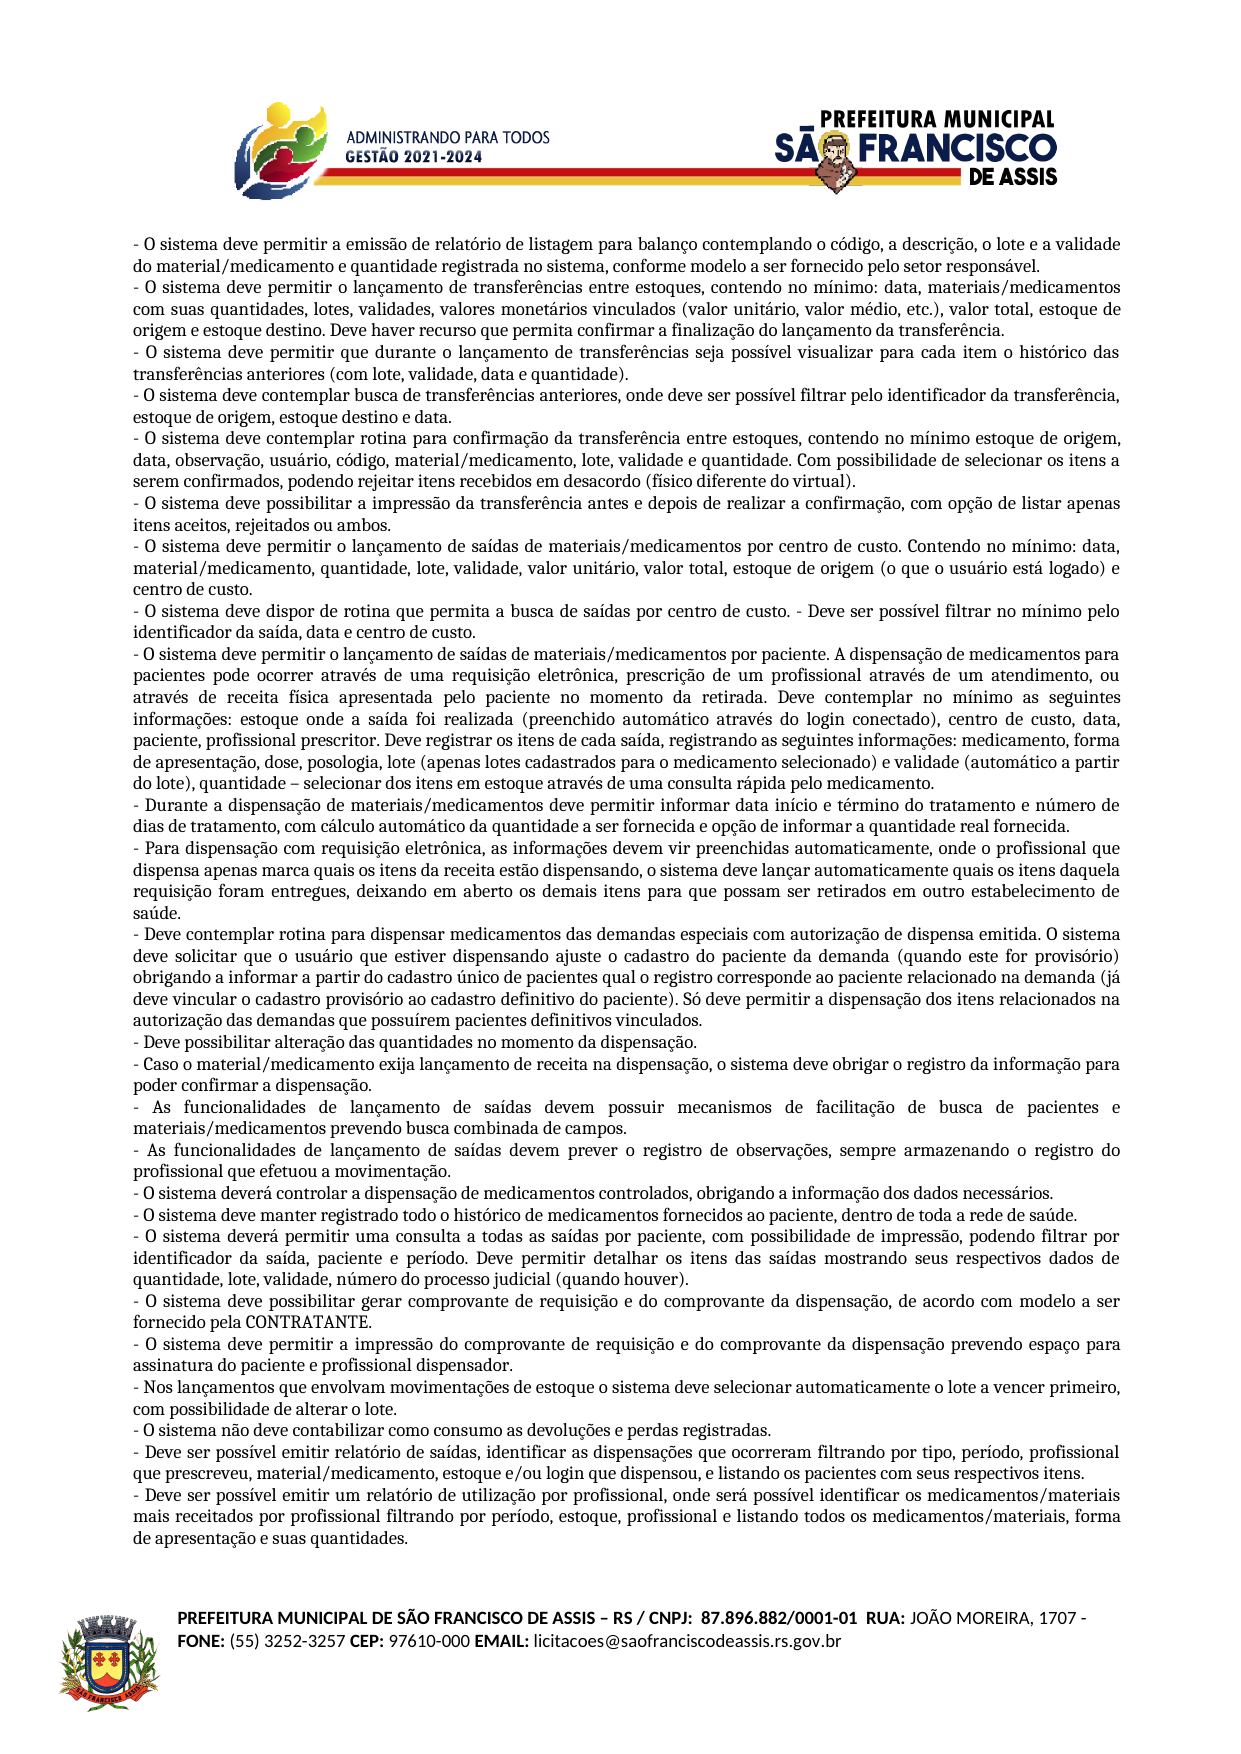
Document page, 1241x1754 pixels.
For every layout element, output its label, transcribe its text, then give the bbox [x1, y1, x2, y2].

text - O sistema deverá controlar a dispensação de medicamentos controlados, obrigando a informação dos dados necessários. [133, 1182, 1122, 1204]
text - O sistema deve possibilitar a impressão da transferência antes e depois de realizar a confirmação, com opção de listar apenas itens aceitos, rejeitados ou ambos. [133, 492, 1122, 536]
text - O sistema deve permitir a impressão do comprovante de requisição e do comprovante da dispensação prevendo espaço para assinatura do paciente e profissional dispensador. [133, 1333, 1122, 1377]
text - O sistema deve contemplar rotina para confirmação da transferência entre estoques, contendo no mínimo estoque de origem, data, observação, usuário, código, material/medicamento, lote, validade e quantidade. Com possibilidade de selecionar os itens a serem confirmados, podendo rejeitar itens recebidos em desacordo (físico diferente do virtual). [133, 428, 1122, 492]
text - O sistema deve permitir o lançamento de saídas de materiais/medicamentos por paciente. A dispensação de medicamentos para pacientes pode ocorrer através de uma requisição eletrônica, prescrição de um profissional através de um atendimento, ou através de receita física apresentada pelo paciente no momento da retirada. Deve contemplar no mínimo as seguintes informações: estoque onde a saída foi realizada (preenchido automático através do login conectado), centro de custo, data, paciente, profissional prescritor. Deve registrar os itens de cada saída, registrando as seguintes informações: medicamento, forma de apresentação, dose, posologia, lote (apenas lotes cadastrados para o medicamento selecionado) e validade (automático a partir do lote), quantidade – selecionar dos itens em estoque através de uma consulta rápida pelo medicamento. [133, 643, 1122, 794]
text - O sistema deve permitir o lançamento de transferências entre estoques, contendo no mínimo: data, materiais/medicamentos com suas quantidades, lotes, validades, valores monetários vinculados (valor unitário, valor médio, etc.), valor total, estoque de origem e estoque destino. Deve haver recurso que permita confirmar a finalização do lançamento da transferência. [133, 277, 1122, 342]
text - As funcionalidades de lançamento de saídas devem prever o registro de observações, sempre armazenando o registro do profissional que efetuou a movimentação. [133, 1139, 1122, 1182]
text - O sistema deve dispor de rotina que permita a busca de saídas por centro de custo. - Deve ser possível filtrar no mínimo pelo identificador da saída, data e centro de custo. [133, 600, 1122, 643]
text - Deve possibilitar alteração das quantidades no momento da dispensação. [133, 1032, 1122, 1053]
text - O sistema deve permitir o lançamento de saídas de materiais/medicamentos por centro de custo. Contendo no mínimo: data, material/medicamento, quantidade, lote, validade, valor unitário, valor total, estoque de origem (o que o usuário está logado) e centro de custo. [133, 536, 1122, 600]
text - Deve ser possível emitir relatório de saídas, identificar as dispensações que ocorreram filtrando por tipo, período, profissional que prescreveu, material/medicamento, estoque e/ou login que dispensou, e listando os pacientes com seus respectivos itens. [133, 1441, 1122, 1484]
text - As funcionalidades de lançamento de saídas devem possuir mecanismos de facilitação de busca de pacientes e materiais/medicamentos prevendo busca combinada de campos. [133, 1096, 1122, 1139]
text - Durante a dispensação de materiais/medicamentos deve permitir informar data início e término do tratamento e número de dias de tratamento, com cálculo automático da quantidade a ser fornecida e opção de informar a quantidade real fornecida. [133, 794, 1122, 837]
text - Deve ser possível emitir um relatório de utilização por profissional, onde será possível identificar os medicamentos/materiais mais receitados por profissional filtrando por período, estoque, profissional e listando todos os medicamentos/materiais, forma de apresentação e suas quantidades. [133, 1484, 1122, 1549]
text - Nos lançamentos que envolvam movimentações de estoque o sistema deve selecionar automaticamente o lote a vencer primeiro, com possibilidade de alterar o lote. [133, 1377, 1122, 1420]
text - O sistema não deve contabilizar como consumo as devoluções e perdas registradas. [133, 1420, 1122, 1441]
text - O sistema deve possibilitar gerar comprovante de requisição e do comprovante da dispensação, de acordo com modelo a ser fornecido pela CONTRATANTE. [133, 1290, 1122, 1333]
text - O sistema deve permitir a emissão de relatório de listagem para balanço contemplando o código, a descrição, o lote e a validade do material/medicamento e quantidade registrada no sistema, conforme modelo a ser fornecido pelo setor responsável. [133, 234, 1122, 277]
text - O sistema deve permitir que durante o lançamento de transferências seja possível visualizar para cada item o histórico das transferências anteriores (com lote, validade, data e quantidade). [133, 342, 1122, 385]
text - O sistema deve contemplar busca de transferências anteriores, onde deve ser possível filtrar pelo identificador da transferência, estoque de origem, estoque destino e data. [133, 385, 1122, 428]
text - Caso o material/medicamento exija lançamento de receita na dispensação, o sistema deve obrigar o registro da informação para poder confirmar a dispensação. [133, 1053, 1122, 1096]
text - O sistema deve manter registrado todo o histórico de medicamentos fornecidos ao paciente, dentro de toda a rede de saúde. [133, 1204, 1122, 1226]
text - O sistema deverá permitir uma consulta a todas as saídas por paciente, com possibilidade de impressão, podendo filtrar por identificador da saída, paciente e período. Deve permitir detalhar os itens das saídas mostrando seus respectivos dados de quantidade, lote, validade, número do processo judicial (quando houver). [133, 1226, 1122, 1290]
text - Para dispensação com requisição eletrônica, as informações devem vir preenchidas automaticamente, onde o profissional que dispensa apenas marca quais os itens da receita estão dispensando, o sistema deve lançar automaticamente quais os itens daquela requisição foram entregues, deixando em aberto os demais itens para que possam ser retirados em outro estabelecimento de saúde. [133, 837, 1122, 924]
text - Deve contemplar rotina para dispensar medicamentos das demandas especiais com autorização de dispensa emitida. O sistema deve solicitar que o usuário que estiver dispensando ajuste o cadastro do paciente da demanda (quando este for provisório) obrigando a informar a partir do cadastro único de pacientes qual o registro corresponde ao paciente relacionado na demanda (já deve vincular o cadastro provisório ao cadastro definitivo do paciente). Só deve permitir a dispensação dos itens relacionados na autorização das demandas que possuírem pacientes definitivos vinculados. [133, 924, 1122, 1032]
